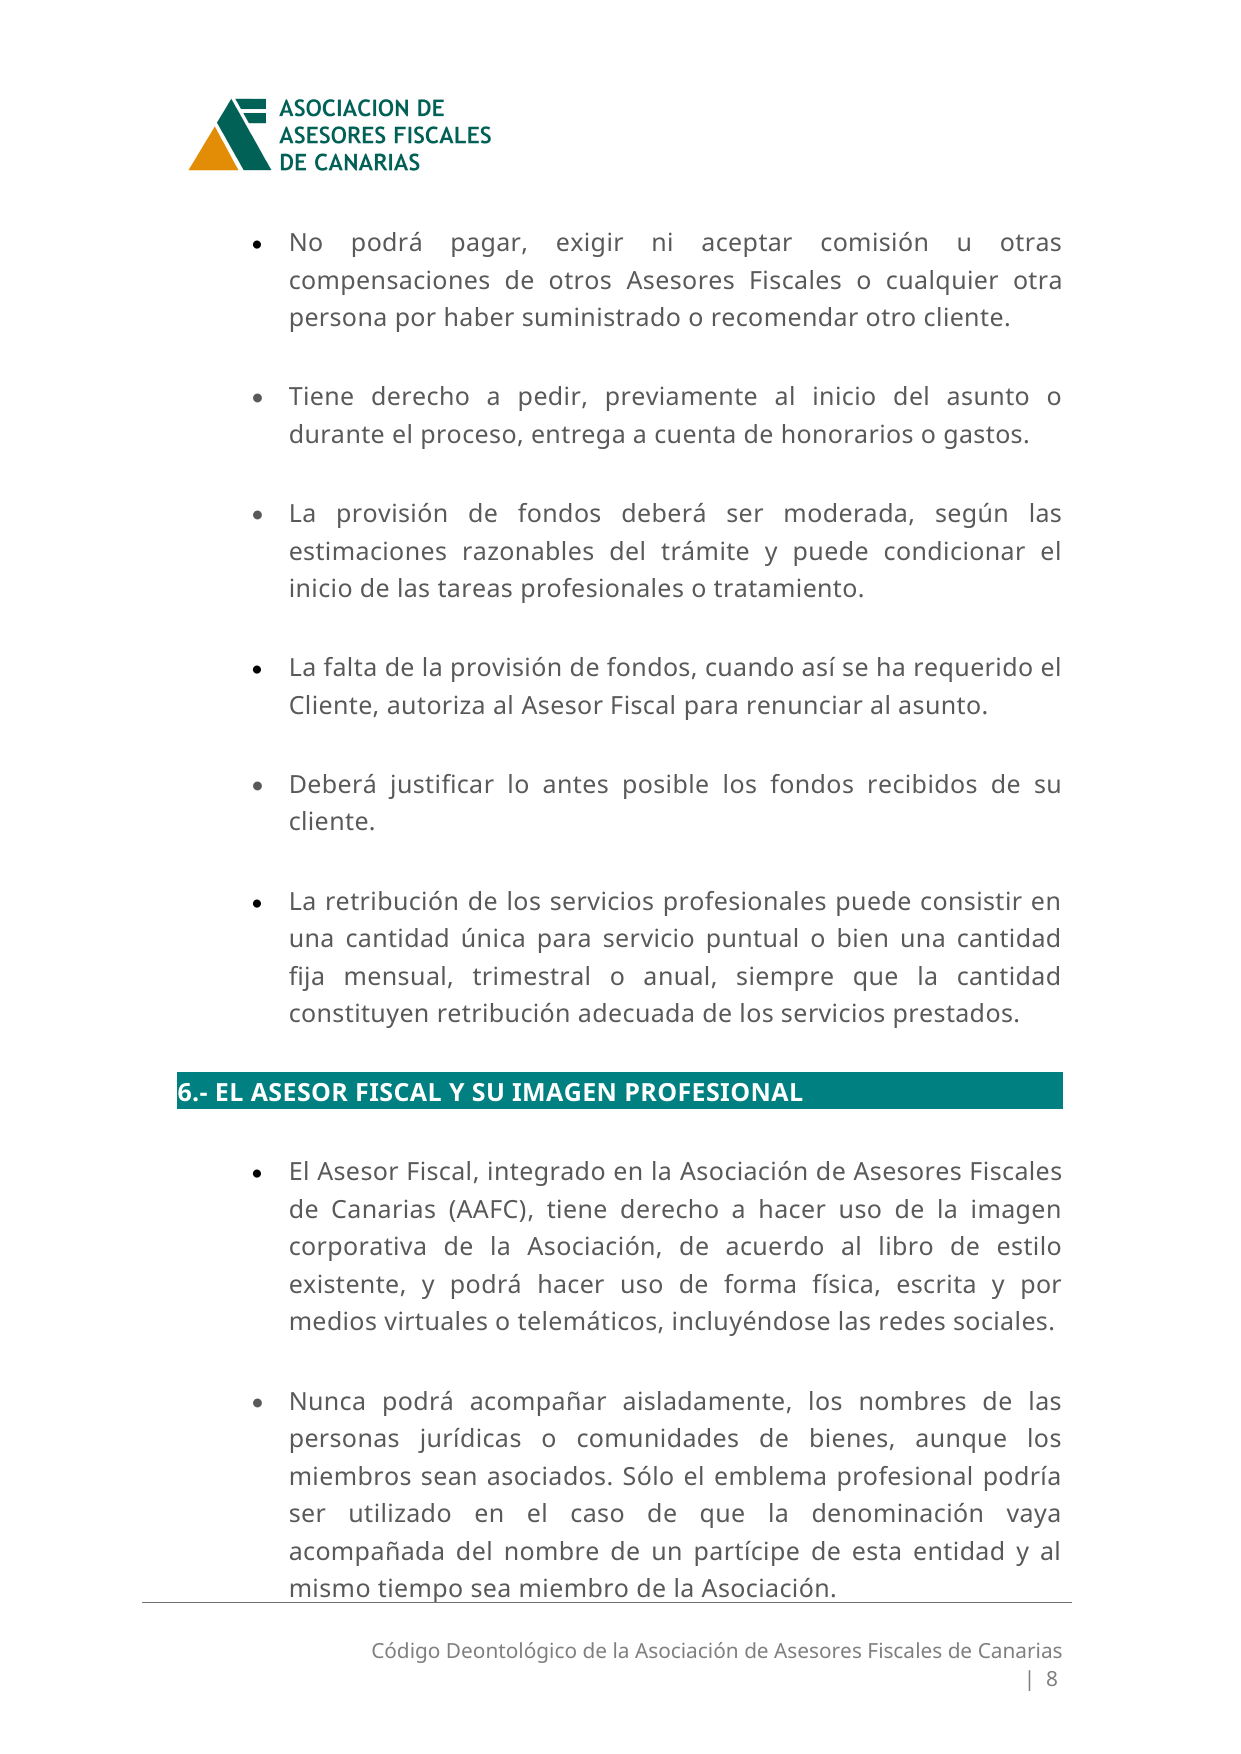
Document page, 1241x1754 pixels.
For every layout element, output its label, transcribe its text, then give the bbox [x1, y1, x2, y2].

list La retribución de los servicios profesionales puede consistir en una cantidad única para servicio puntual o bien una cantidad fija mensual, trimestral o anual, siempre que la cantidad constituyen retribución adecuada de los servicios prestados. [251, 880, 1063, 1030]
list El Asesor Fiscal, integrado en la Asociación de Asesores Fiscales de Canarias (AAFC), tiene derecho a hacer uso de la imagen corporativa de la Asociación, de acuerdo al libro de estilo existente, y podrá hacer uso de forma física, escrita y por medios virtuales o telemáticos, incluyéndose las redes sociales. [251, 1151, 1063, 1338]
list Deberá justificar lo antes posible los fondos recibidos de su cliente. [251, 763, 1063, 838]
text 6.- EL ASESOR FISCAL Y SU IMAGEN PROFESIONAL [177, 1072, 1063, 1109]
list Tiene derecho a pedir, previamente al inicio del asunto o durante el proceso, entrega a cuenta de honorarios o gastos. [251, 376, 1063, 451]
list La falta de la provisión de fondos, cuando así se ha requerido el Cliente, autoriza al Asesor Fiscal para renunciar al asunto. [251, 647, 1063, 722]
list Nunca podrá acompañar aisladamente, los nombres de las personas jurídicas o comunidades de bienes, aunque los miembros sean asociados. Sólo el emblema profesional podría ser utilizado en el caso de que la denominación vaya acompañada del nombre de un partícipe de esta entidad y al mismo tiempo sea miembro de la Asociación. [251, 1380, 1063, 1602]
list No podrá pagar, exigir ni aceptar comisión u otras compensaciones de otros Asesores Fiscales o cualquier otra persona por haber suministrado o recomendar otro cliente. [251, 222, 1063, 334]
list La provisión de fondos deberá ser moderada, según las estimaciones razonables del trámite y puede condicionar el inicio de las tareas profesionales o tratamiento. [251, 492, 1063, 605]
